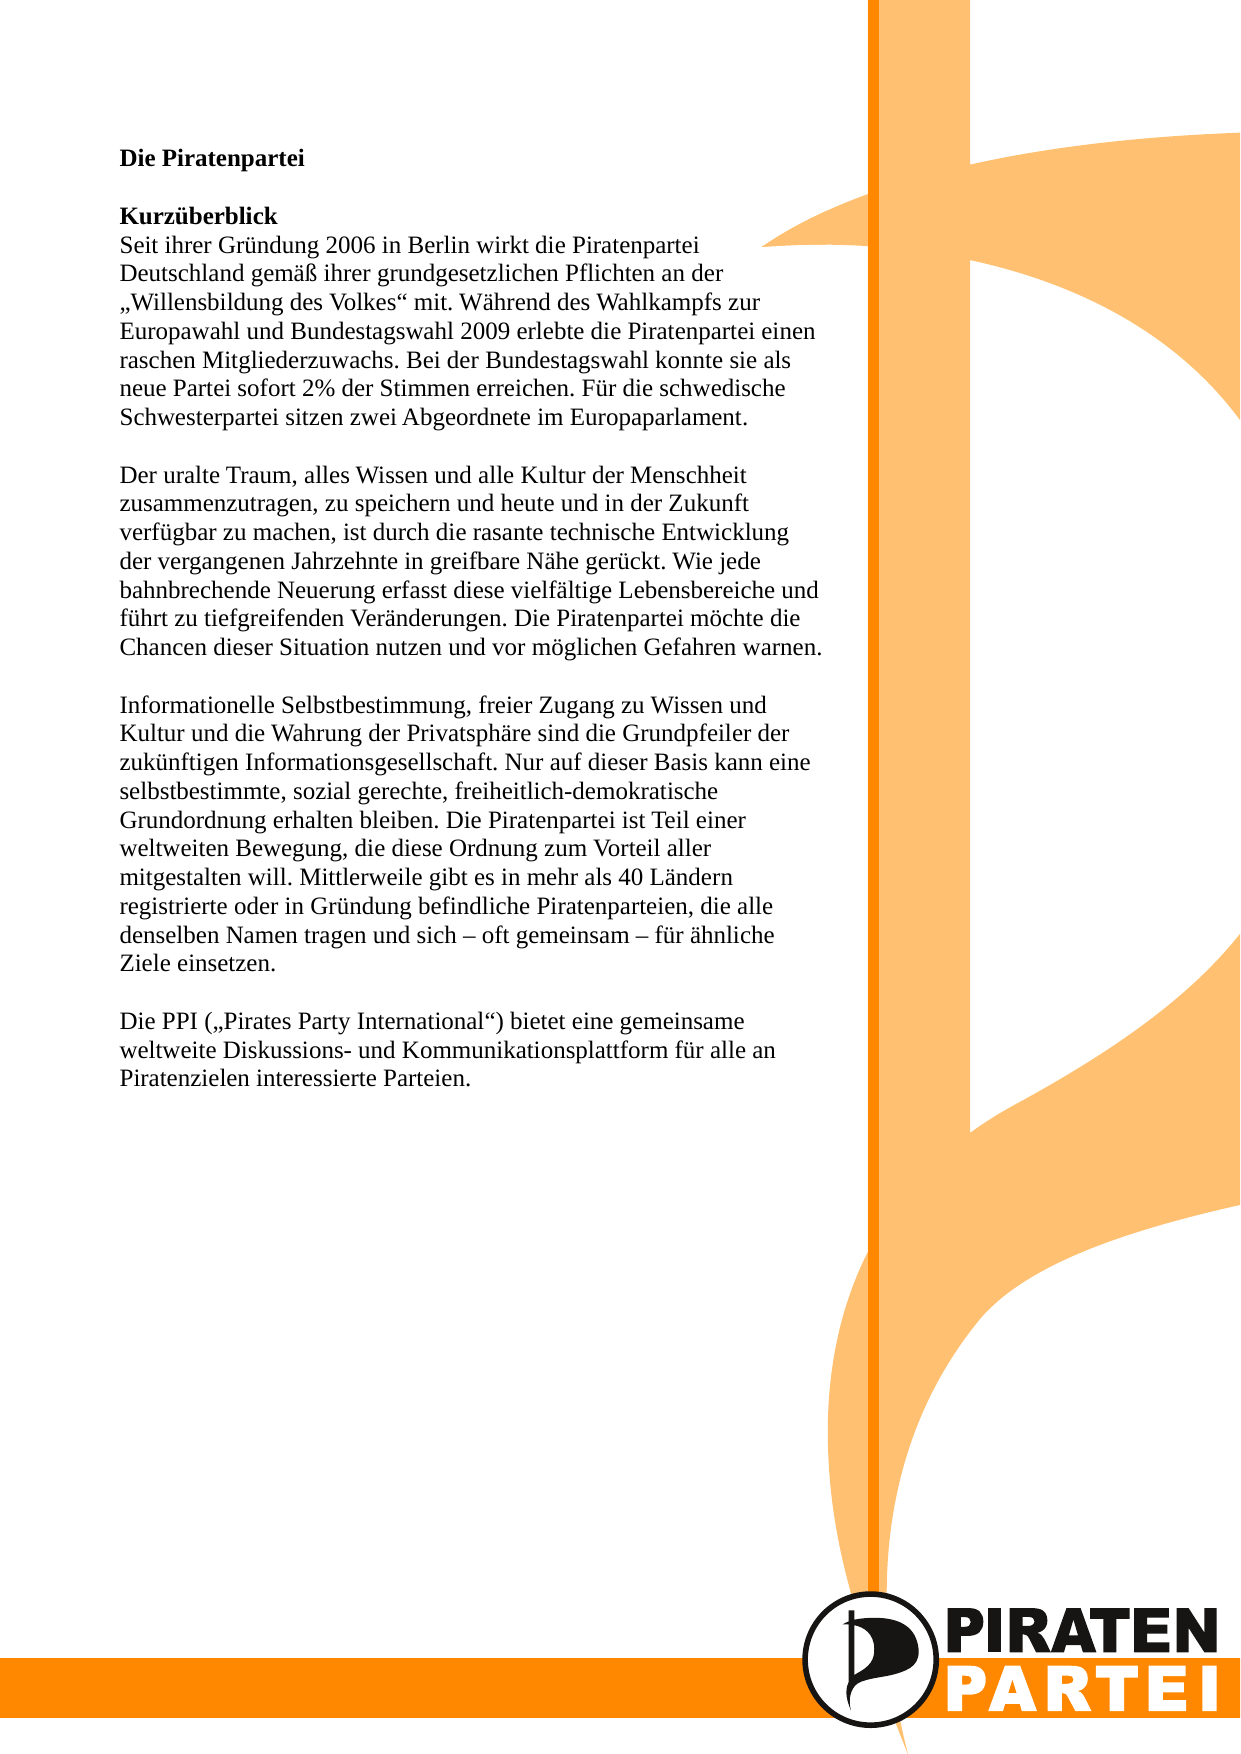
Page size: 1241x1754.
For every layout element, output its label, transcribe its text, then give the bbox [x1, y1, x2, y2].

text Kurzüberblick [119, 201, 826, 230]
text zusammenzutragen, zu speichern und heute und in der Zukunft verfügbar zu machen, ist durch die rasante technische Entwicklung der vergangenen Jahrzehnte in greifbare Nähe gerückt. Wie jede bahnbrechende Neuerung erfasst diese vielfältige Lebensbereiche und führt zu tiefgreifenden Veränderungen. Die Piratenpartei möchte die Chancen dieser Situation nutzen und vor möglichen Gefahren warnen. [119, 488, 826, 661]
text Informationelle Selbstbestimmung, freier Zugang zu Wissen und Kultur und die Wahrung der Privatsphäre sind die Grundpfeiler der zukünftigen Informationsgesellschaft. Nur auf dieser Basis kann eine selbstbestimmte, sozial gerechte, freiheitlich-demokratische Grundordnung erhalten bleiben. Die Piratenpartei ist Teil einer weltweiten Bewegung, die diese Ordnung zum Vorteil aller mitgestalten will. Mittlerweile gibt es in mehr als 40 Ländern registrierte oder in Gründung befindliche Piratenparteien, die alle denselben Namen tragen und sich – oft gemeinsam – für ähnliche Ziele einsetzen. [119, 690, 826, 977]
text Die Piratenpartei [119, 143, 826, 172]
text Der uralte Traum, alles Wissen und alle Kultur der Menschheit [119, 460, 826, 488]
text Die PPI („Pirates Party International“) bietet eine gemeinsame weltweite Diskussions- und Kommunikationsplattform für alle an Piratenzielen interessierte Parteien. [119, 1006, 826, 1092]
text Seit ihrer Gründung 2006 in Berlin wirkt die Piratenpartei Deutschland gemäß ihrer grundgesetzlichen Pflichten an der „Willensbildung des Volkes“ mit. Während des Wahlkampfs zur Europawahl und Bundestagswahl 2009 erlebte die Piratenpartei einen raschen Mitgliederzuwachs. Bei der Bundestagswahl konnte sie als neue Partei sofort 2% der Stimmen erreichen. Für die schwedische Schwesterpartei sitzen zwei Abgeordnete im Europaparlament. [119, 230, 826, 431]
